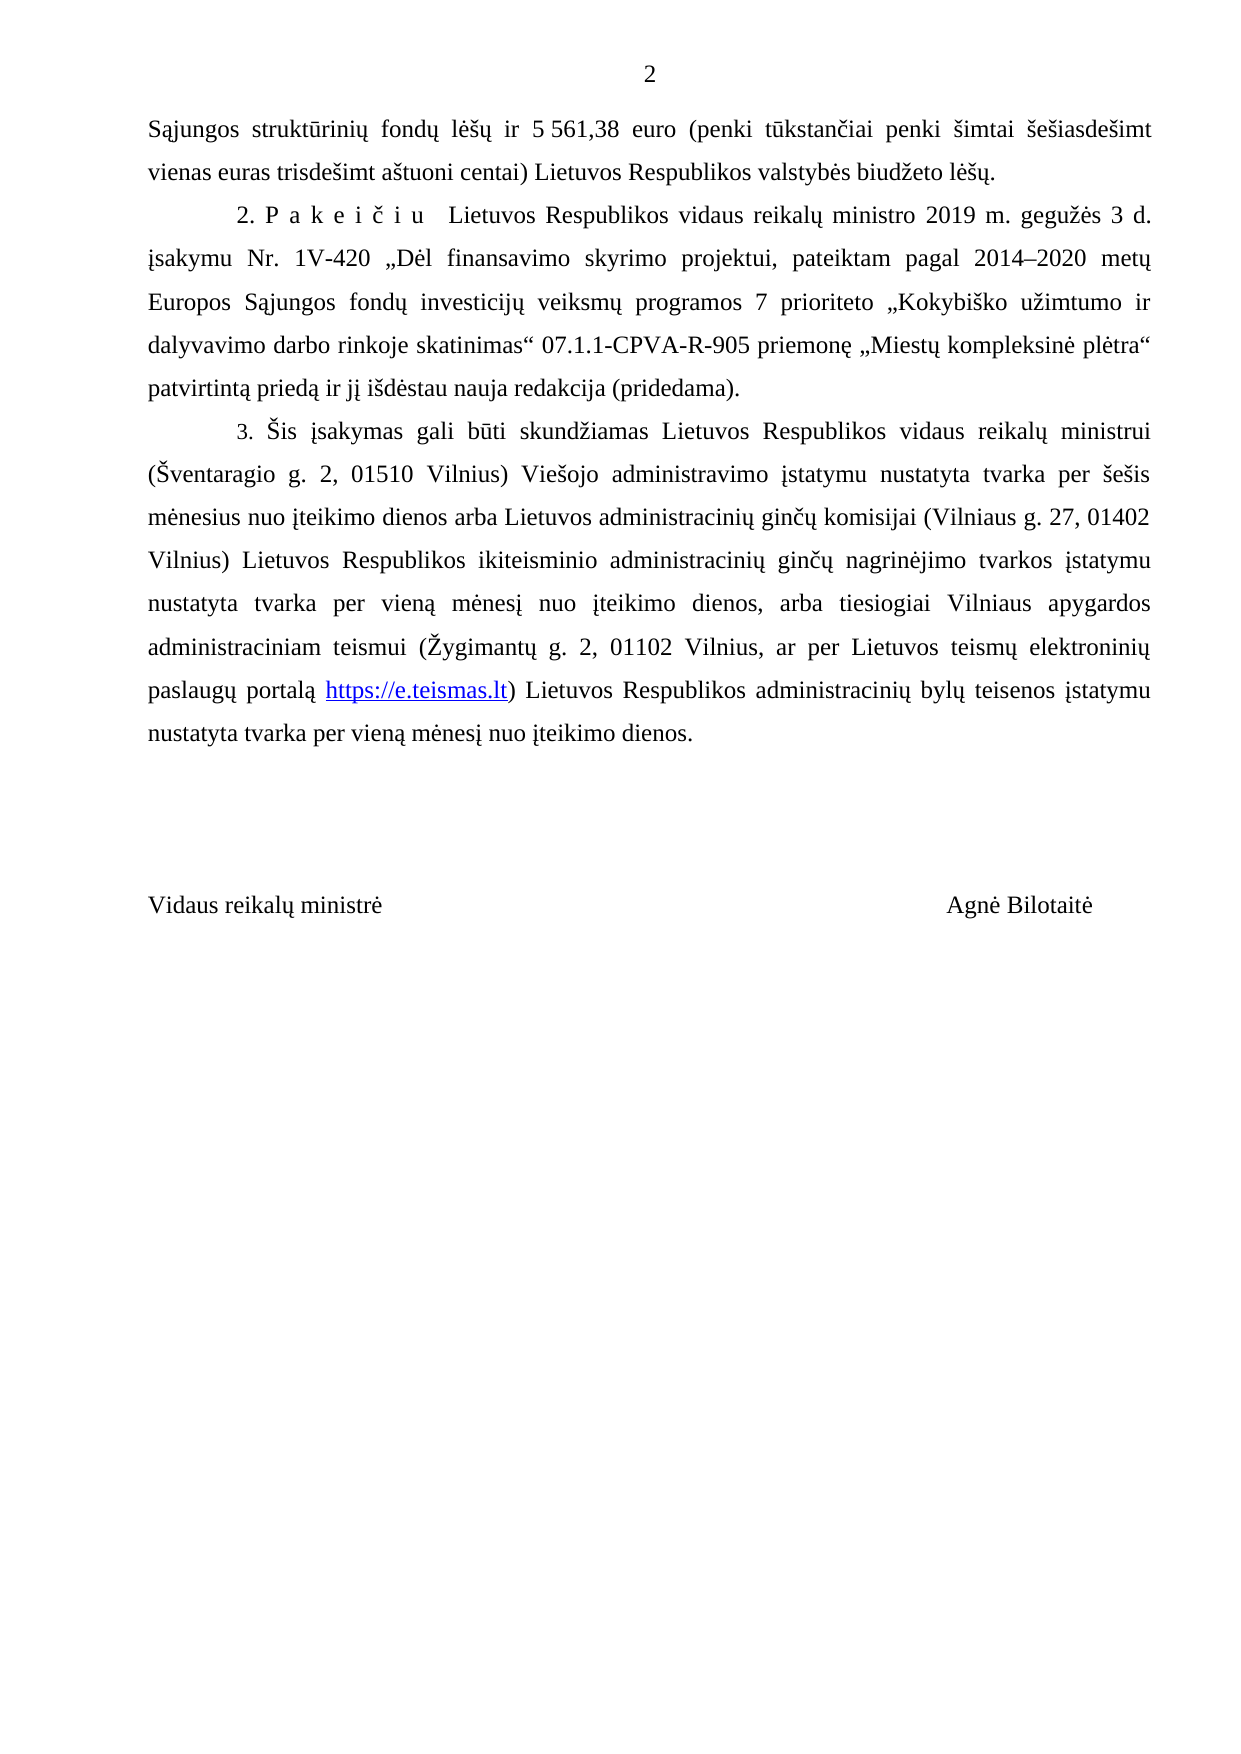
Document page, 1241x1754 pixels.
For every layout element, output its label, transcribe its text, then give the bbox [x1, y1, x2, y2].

text 2. Pakeičiu Lietuvos Respublikos vidaus reikalų ministro 2019 m. gegužės 3 d. įsakymu Nr. 1V-420 „Dėl finansavimo skyrimo projektui, pateiktam pagal 2014–2020 metų Europos Sąjungos fondų investicijų veiksmų programos 7 prioriteto „Kokybiško užimtumo ir dalyvavimo darbo rinkoje skatinimas“ 07.1.1-CPVA-R-905 priemonę „Miestų kompleksinė plėtra“ patvirtintą priedą ir jį išdėstau nauja redakcija (pridedama). [148, 200, 1152, 402]
text Vidaus reikalų ministrė Agnė Bilotaitė [148, 890, 1152, 919]
text Sąjungos struktūrinių fondų lėšų ir 5 561,38 euro (penki tūkstančiai penki šimtai šešiasdešimt vienas euras trisdešimt aštuoni centai) Lietuvos Respublikos valstybės biudžeto lėšų. [148, 114, 1152, 186]
text 3. Šis įsakymas gali būti skundžiamas Lietuvos Respublikos vidaus reikalų ministrui (Šventaragio g. 2, 01510 Vilnius) Viešojo administravimo įstatymu nustatyta tvarka per šešis mėnesius nuo įteikimo dienos arba Lietuvos administracinių ginčų komisijai (Vilniaus g. 27, 01402 Vilnius) Lietuvos Respublikos ikiteisminio administracinių ginčų nagrinėjimo tvarkos įstatymu nustatyta tvarka per vieną mėnesį nuo įteikimo dienos, arba tiesiogiai Vilniaus apygardos administraciniam teismui (Žygimantų g. 2, 01102 Vilnius, ar per Lietuvos teismų elektroninių paslaugų portalą https://e.teismas.lt) Lietuvos Respublikos administracinių bylų teisenos įstatymu nustatyta tvarka per vieną mėnesį nuo įteikimo dienos. [148, 416, 1152, 747]
